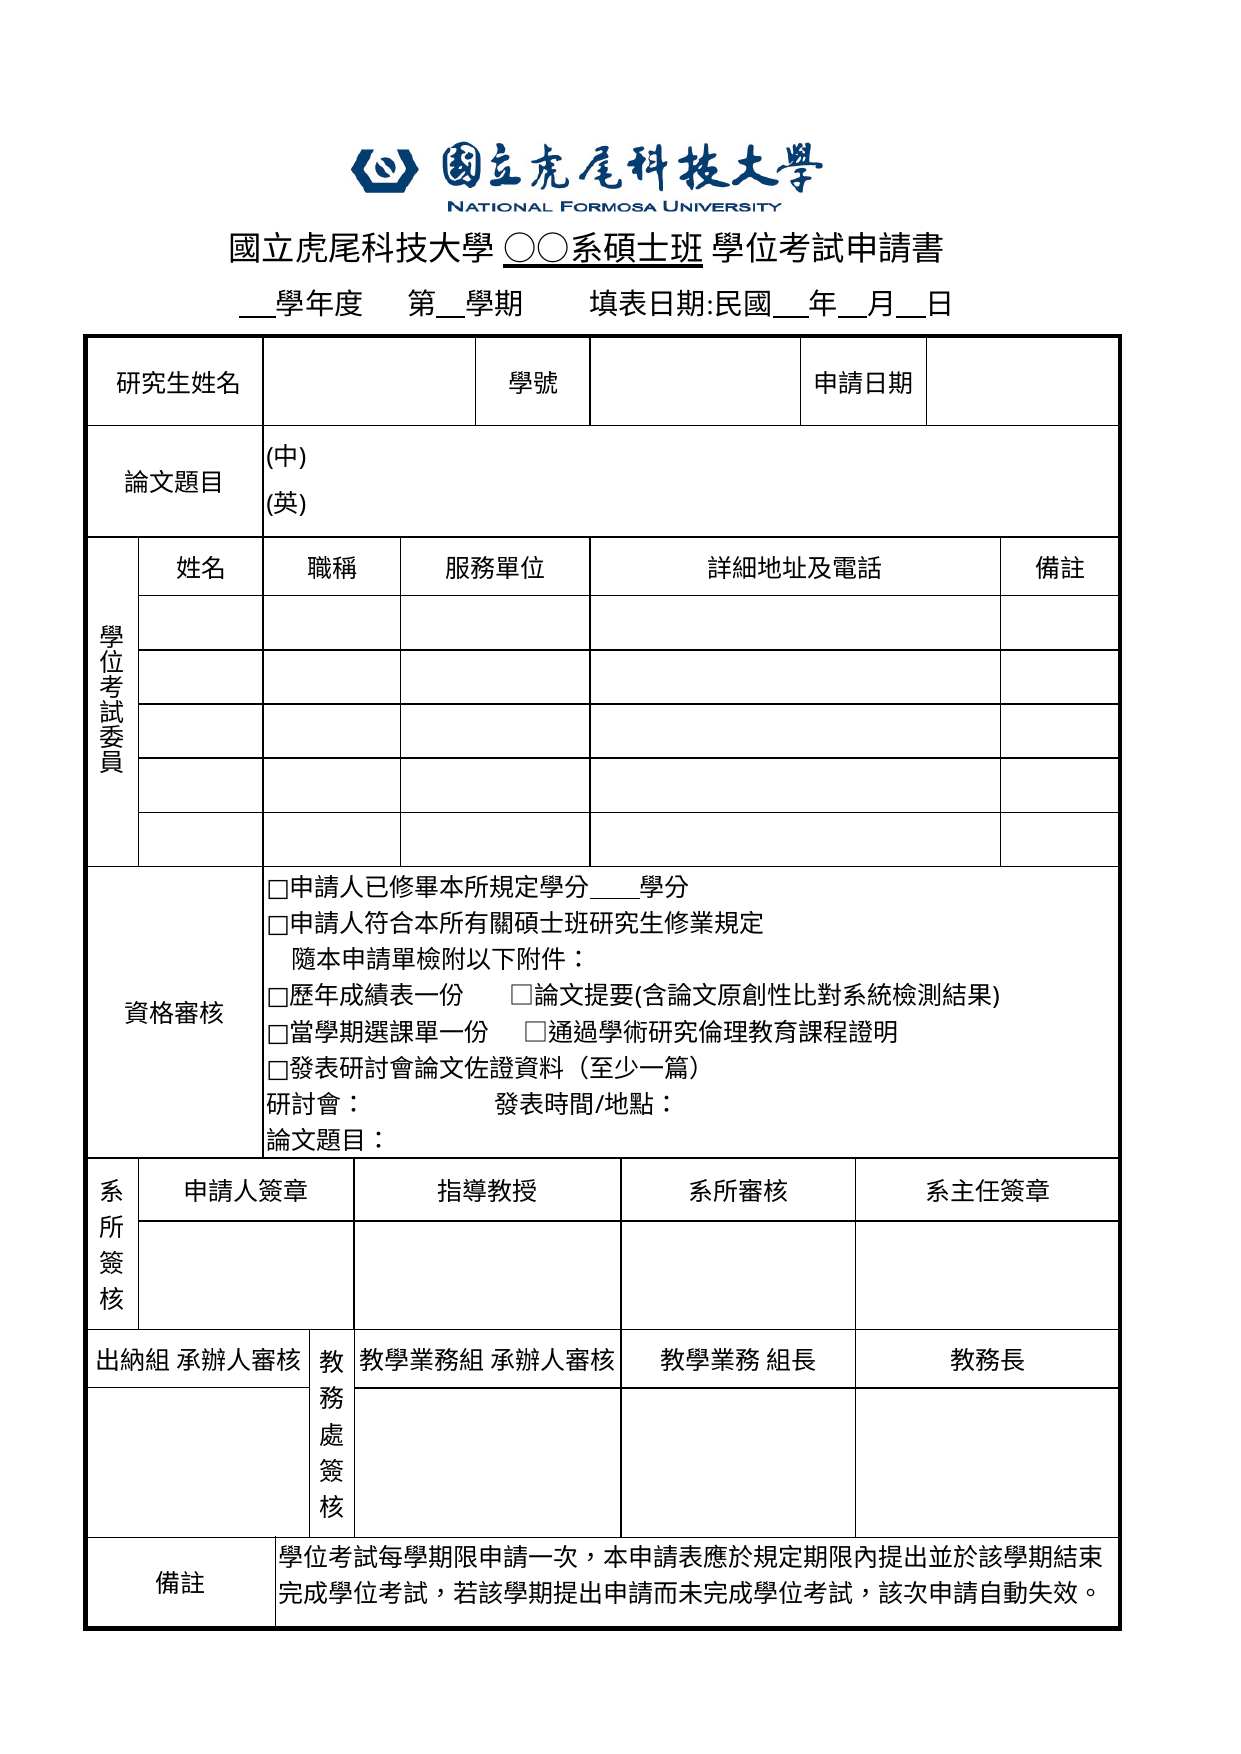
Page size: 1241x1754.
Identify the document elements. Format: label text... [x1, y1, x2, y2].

table_cell 申請人簽章 [139, 1159, 353, 1220]
table_cell [401, 596, 589, 649]
table_cell [622, 1389, 855, 1536]
table_cell [856, 1222, 1118, 1329]
table_cell [856, 1389, 1118, 1536]
table_cell [401, 651, 589, 703]
table_cell 備註 [88, 1538, 275, 1626]
table_header 研究生姓名 [88, 338, 262, 424]
table_cell [264, 651, 400, 703]
table_cell [591, 651, 1000, 703]
table_cell [355, 1222, 620, 1329]
table_header [927, 338, 1118, 424]
table_cell [591, 596, 1000, 649]
text 學年度 第 學期 填表日期:民國 年 月 日 [15, 281, 1147, 323]
table_cell 教務處簽核 [310, 1330, 354, 1536]
table_cell 學位考試每學期限申請一次，本申請表應於規定期限內提出並於該學期結束 完成學位考試，若該學期提出申請而未完成學位考試，該次申請自動失效。 [276, 1538, 1118, 1626]
table_cell [264, 705, 400, 757]
table_cell [139, 1222, 353, 1329]
table_cell 職稱 [264, 538, 400, 595]
table_cell 系所審核 [622, 1159, 855, 1220]
table_cell 資格審核 [88, 867, 262, 1157]
table_cell 出納組 承辦人審核 [88, 1330, 309, 1387]
table_cell □申請人已修畢本所規定學分 學分 □申請人符合本所有關碩士班研究生修業規定 隨本申請單檢附以下附件： □歷年成績表一份 □論文提要(含論文原創性比對系統檢測結果) □當學期選課單一份 □通過學術研究倫理教育課程證明 □發表研討會論文佐證資料（至少一篇） 研討會： 發表時間/地點： 論文題目： [264, 867, 1118, 1157]
table_cell [139, 596, 262, 649]
table_cell [591, 759, 1000, 811]
table_header [591, 338, 800, 424]
table_cell 教務長 [856, 1330, 1118, 1387]
table_cell [1001, 651, 1118, 703]
table_cell 指導教授 [355, 1159, 620, 1220]
table_cell 學位考試委員 [88, 538, 138, 866]
picture [350, 141, 823, 212]
table_cell 系所簽核 [88, 1159, 138, 1329]
table_cell 論文題目 [88, 426, 262, 536]
table_cell [355, 1389, 620, 1536]
table_cell [264, 813, 400, 866]
table_cell [139, 759, 262, 811]
table_cell [401, 759, 589, 811]
table_cell 姓名 [139, 538, 262, 595]
table_cell [401, 705, 589, 757]
table_cell [1001, 759, 1118, 811]
table_cell [401, 813, 589, 866]
table_cell 詳細地址及電話 [591, 538, 1000, 595]
table_cell [264, 596, 400, 649]
table_cell 教學業務組 承辦人審核 [355, 1330, 620, 1387]
table_cell [1001, 596, 1118, 649]
table_cell 備註 [1001, 538, 1118, 595]
table_header 學號 [476, 338, 589, 424]
table_cell [591, 813, 1000, 866]
table_cell 服務單位 [401, 538, 589, 595]
table_cell [1001, 813, 1118, 866]
table_cell [139, 651, 262, 703]
table_cell [88, 1388, 309, 1536]
table_cell [139, 813, 262, 866]
table_cell [139, 705, 262, 757]
table_cell (中) (英) [264, 426, 1118, 536]
table_cell [1001, 705, 1118, 757]
table_cell 系主任簽章 [856, 1159, 1118, 1220]
table_cell [591, 705, 1000, 757]
table_cell 教學業務 組長 [622, 1330, 855, 1387]
table_cell [264, 759, 400, 811]
table_header [264, 338, 475, 424]
text 國立虎尾科技大學 ○○系碩士班 學位考試申請書 [89, 222, 1053, 270]
table_header 申請日期 [801, 338, 926, 424]
table_cell [622, 1222, 855, 1329]
